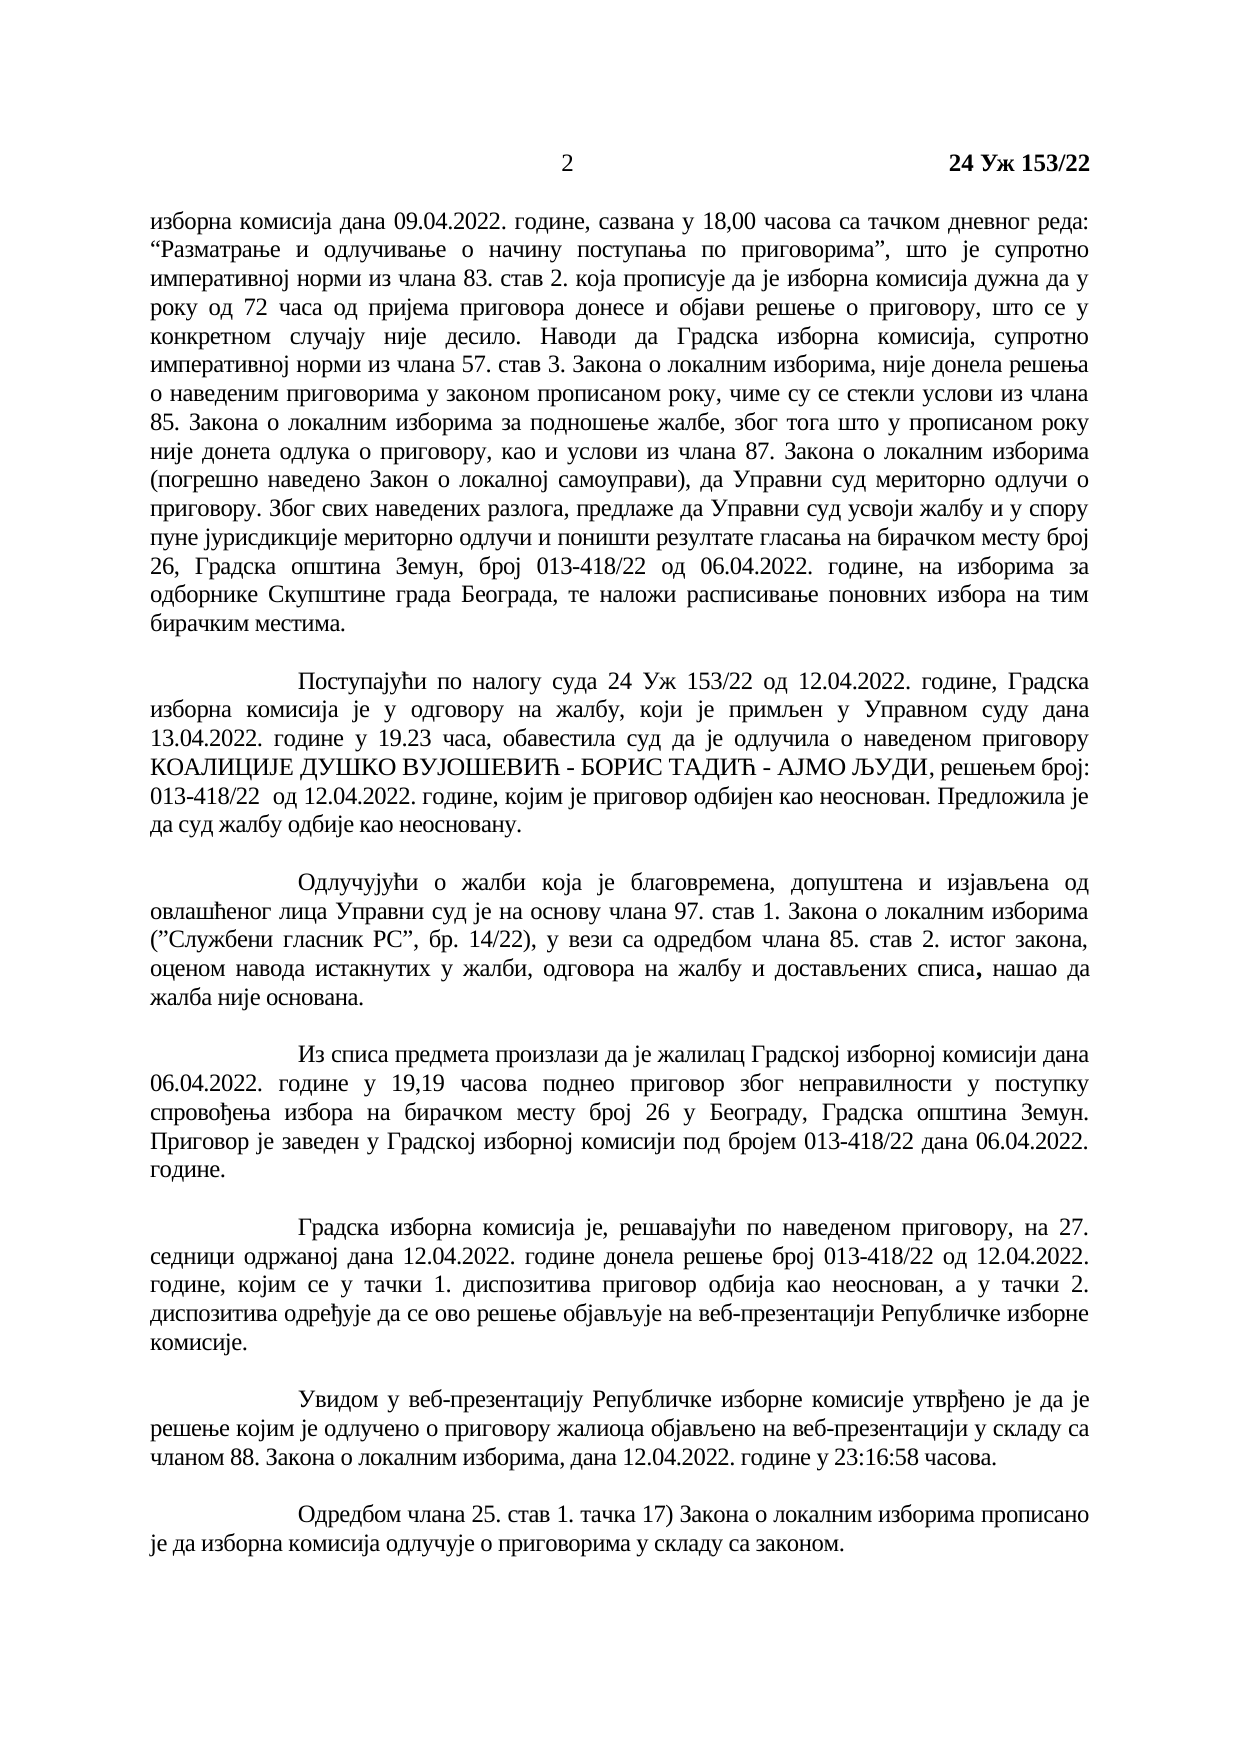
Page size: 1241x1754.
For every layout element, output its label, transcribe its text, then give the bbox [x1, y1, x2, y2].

text Из списа предмета произлази да је жалилац Градској изборној комисији дана 06.04.2022. године у 19,19 часова поднео приговор због неправилности у поступку спровођења избора на бирачком месту број 26 у Београду, Градска општина Земун. Приговор је заведен у Градској изборној комисији под бројем 013-418/22 дана 06.04.2022. године. [150, 1039, 1090, 1183]
text Поступајући по налогу суда 24 Уж 153/22 од 12.04.2022. године, Градска изборна комисија је у одговору на жалбу, који је примљен у Управном суду дана 13.04.2022. године у 19.23 часа, обавестила суд да је одлучила о наведеном приговору КОАЛИЦИЈЕ ДУШКО ВУЈОШЕВИЋ - БОРИС ТАДИЋ - АЈМО ЉУДИ, решењем број: 013-418/22 од 12.04.2022. године, којим је приговор одбијен као неоснован. Предложила је да суд жалбу одбије као неосновану. [150, 666, 1090, 838]
text Градска изборна комисија је, решавајући по наведеном приговору, на 27. седници одржаној дана 12.04.2022. године донела решење број 013-418/22 од 12.04.2022. године, којим се у тачки 1. диспозитива приговор одбија као неоснован, а у тачки 2. диспозитива одређује да се ово решење објављује на веб-презентацији Републичке изборне комисије. [150, 1212, 1090, 1356]
text Одлучујући о жалби која је благовремена, допуштена и изјављена од овлашћеног лица Управни суд је на основу члана 97. став 1. Закона о локалним изборима (”Службени гласник РС”, бр. 14/22), у вези са одредбом члана 85. став 2. истог закона, оценом навода истакнутих у жалби, одговора на жалбу и достављених списа, нашао да жалба није основана. [150, 867, 1090, 1011]
text Одредбом члана 25. став 1. тачка 17) Закона о локалним изборима прописано је да изборна комисија одлучује о приговорима у складу са законом. [150, 1499, 1090, 1557]
text Увидом у веб-презентацију Републичке изборне комисије утврђено је да је решење којим је одлучено о приговору жалиоца објављено на веб-презентацији у складу са чланом 88. Закона о локалним изборима, дана 12.04.2022. године у 23:16:58 часова. [150, 1384, 1090, 1471]
text изборна комисија дана 09.04.2022. године, сазвана у 18,00 часова са тачком дневног реда: “Разматрање и одлучивање о начину поступања по приговорима”, што је супротно императивној норми из члана 83. став 2. која прописује да је изборна комисија дужна да у року од 72 часа од пријема приговора донесе и објави решење о приговору, што се у конкретном случају није десило. Наводи да Градска изборна комисија, супротно императивној норми из члана 57. став 3. Закона о локалним изборима, није донела решења о наведеним приговорима у законом прописаном року, чиме су се стекли услови из члана 85. Закона о локалним изборима за подношење жалбе, због тога што у прописаном року није донета одлука о приговору, као и услови из члана 87. Закона о локалним изборима (погрешно наведено Закон о локалној самоуправи), да Управни суд мериторно одлучи о приговору. Због свих наведених разлога, предлаже да Управни суд усвоји жалбу и у спору пуне јурисдикције мериторно одлучи и поништи резултате гласања на бирачком месту број 26, Градска општина Земун, број 013-418/22 од 06.04.2022. године, на изборима за одборнике Скупштине града Београда, те наложи расписивање поновних избора на тим бирачким местима. [150, 206, 1090, 637]
